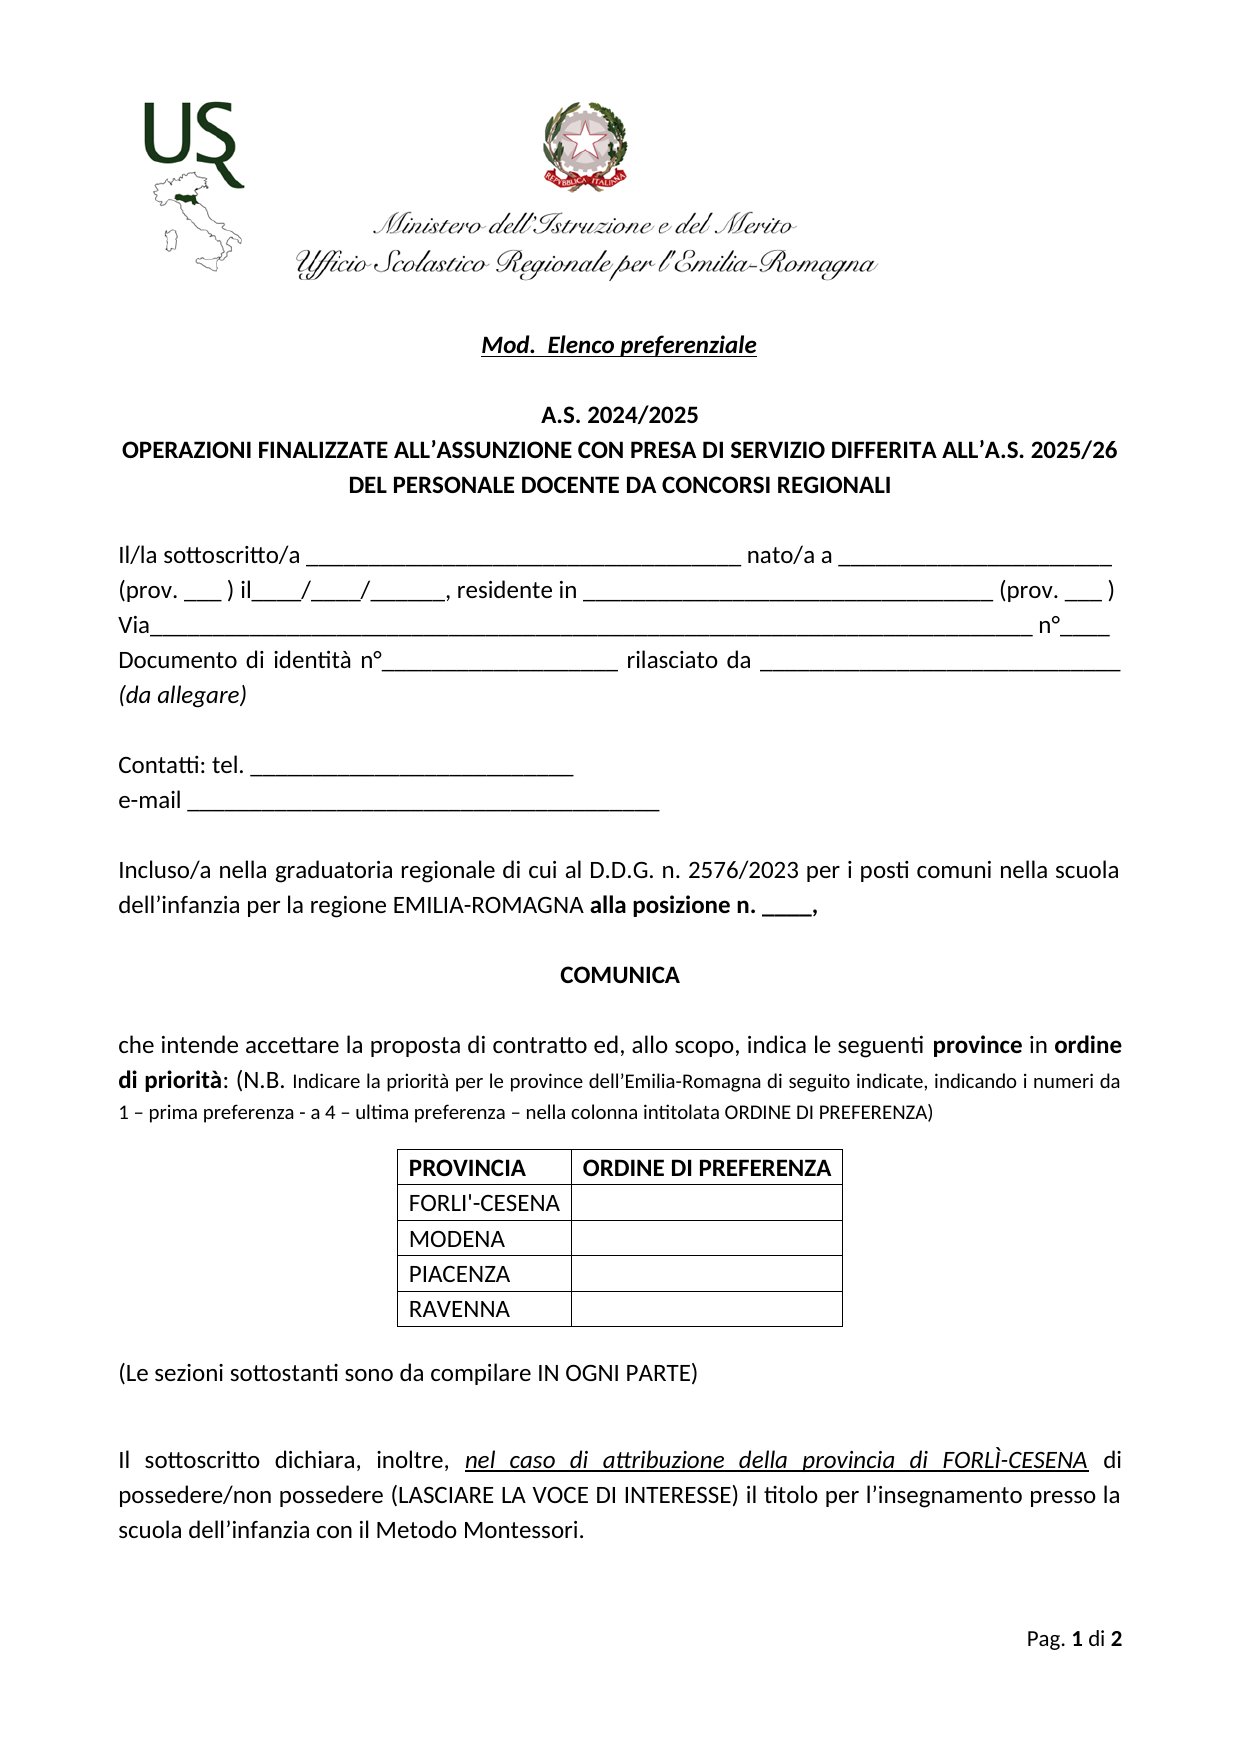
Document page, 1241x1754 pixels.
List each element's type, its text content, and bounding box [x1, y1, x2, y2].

table_cell MODENA [398, 1221, 571, 1255]
text che intende accettare la proposta di contratto ed, allo scopo, indica le seguenti province in ordine di priorità: (N.B. Indicare la priorità per le province dell’Emilia-Romagna di seguito indicate, indicando i numeri da 1 – prima preferenza - a 4 – ultima preferenza – nella colonna intitolata ORDINE DI PREFERENZA) [118, 1030, 1122, 1124]
table_header ORDINE DI PREFERENZA [572, 1150, 842, 1184]
table_cell FORLI'-CESENA [398, 1185, 571, 1220]
text COMUNICA [118, 960, 1122, 990]
text (Le sezioni sottostanti sono da compilare IN OGNI PARTE) [118, 1358, 1122, 1388]
text e-mail ______________________________________ [118, 785, 1122, 815]
table_cell [572, 1292, 842, 1326]
table_cell RAVENNA [398, 1292, 571, 1326]
table_header PROVINCIA [398, 1150, 571, 1184]
table_cell [572, 1221, 842, 1255]
text Documento di identità n°___________________ rilasciato da _____________________________ (da allegare) [118, 645, 1122, 710]
text A.S. 2024/2025 [118, 400, 1122, 430]
table_cell [572, 1256, 842, 1291]
text OPERAZIONI FINALIZZATE ALL’ASSUNZIONE CON PRESA DI SERVIZIO DIFFERITA ALL’A.S. 2025/26 DEL PERSONALE DOCENTE DA CONCORSI REGIONALI [118, 435, 1122, 500]
text Incluso/a nella graduatoria regionale di cui al D.D.G. n. 2576/2023 per i posti comuni nella scuola dell’infanzia per la regione EMILIA-ROMAGNA alla posizione n. ____, [118, 855, 1122, 920]
table_cell [572, 1185, 842, 1220]
text (prov. ___ ) il____/____/______, residente in _________________________________ (prov. ___ ) [118, 575, 1122, 605]
text Via_______________________________________________________________________ n°____ [118, 610, 1122, 640]
text Mod. Elenco preferenziale [118, 330, 1122, 360]
text Contatti: tel. __________________________ [118, 750, 1122, 780]
text Il/la sottoscritto/a ___________________________________ nato/a a ______________________ [118, 540, 1122, 570]
text Il sottoscritto dichiara, inoltre, nel caso di attribuzione della provincia di FORLÌ-CESENA di possedere/non possedere (LASCIARE LA VOCE DI INTERESSE) il titolo per l’insegnamento presso la scuola dell’infanzia con il Metodo Montessori. [118, 1444, 1122, 1544]
table_cell PIACENZA [398, 1256, 571, 1291]
